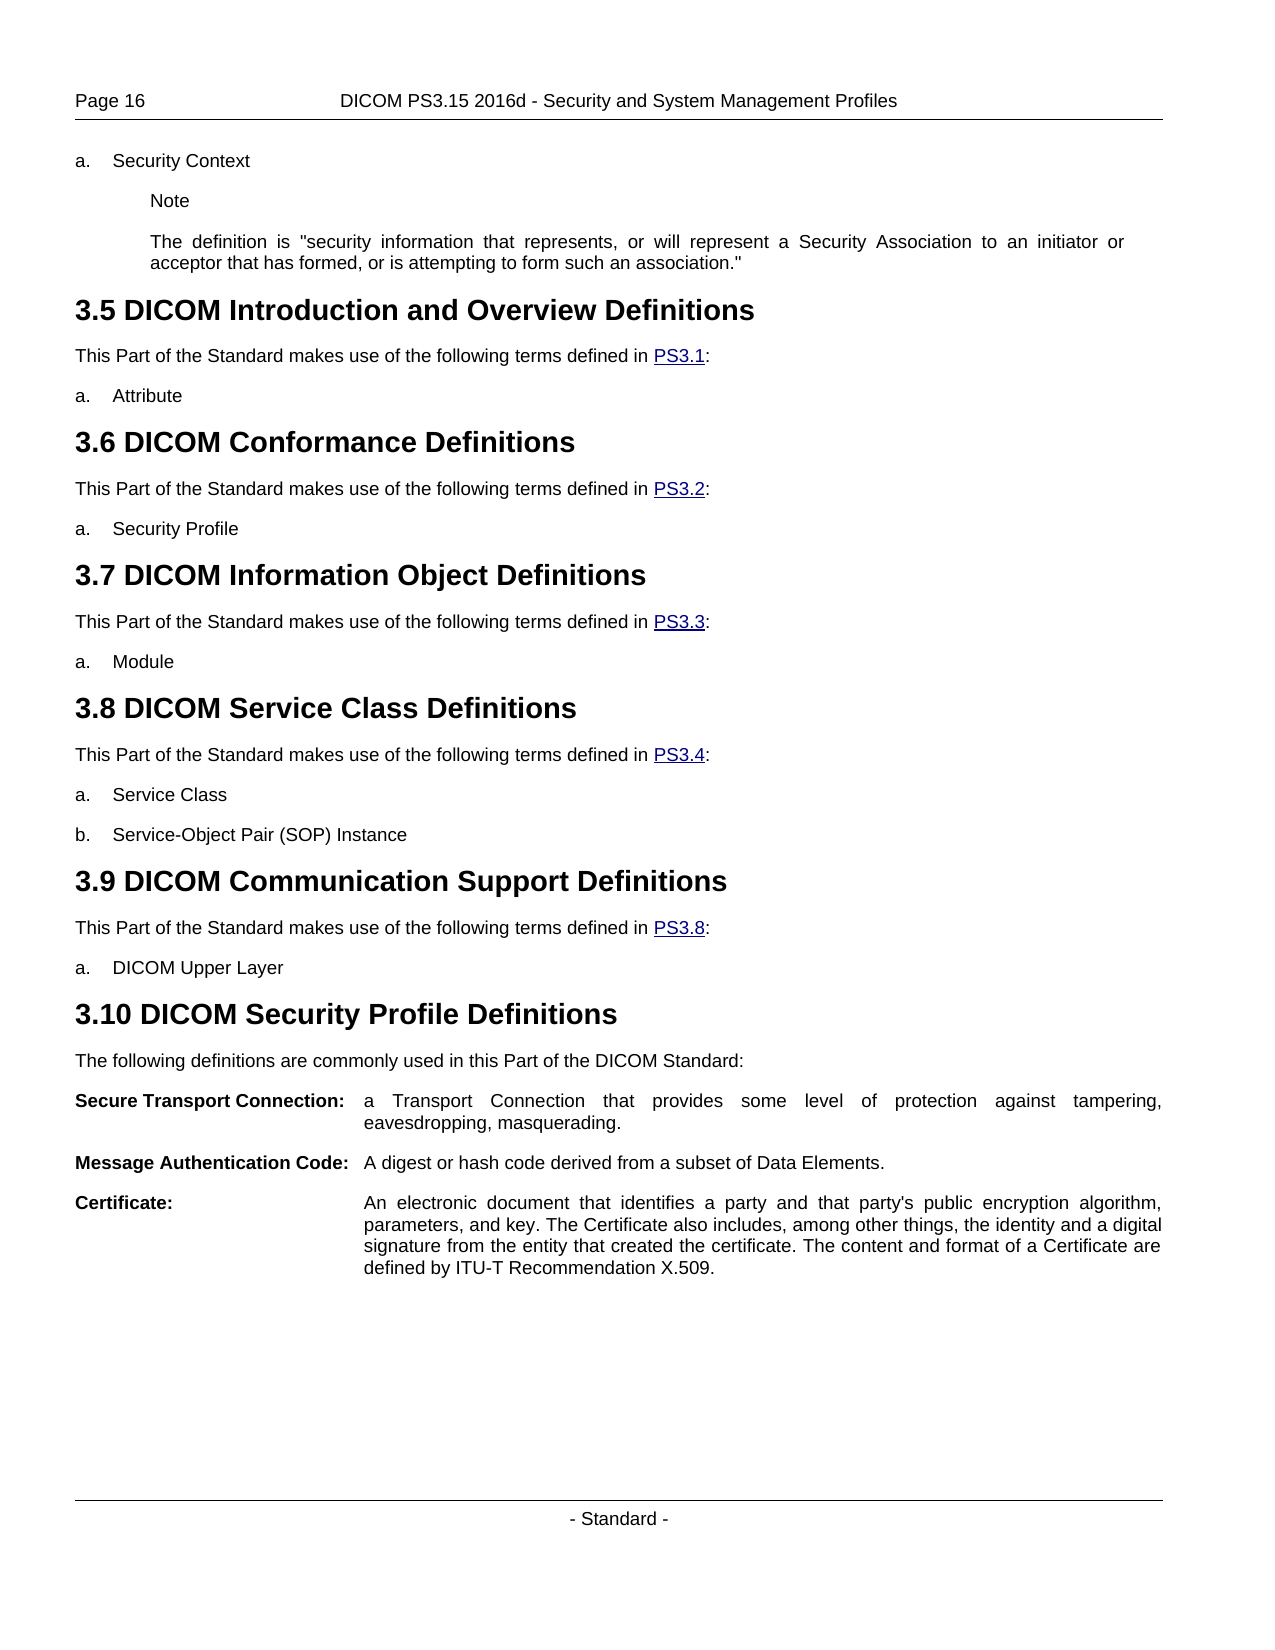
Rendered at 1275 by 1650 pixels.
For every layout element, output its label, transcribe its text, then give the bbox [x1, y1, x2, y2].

list DICOM Upper Layer [75, 957, 1162, 979]
text This Part of the Standard makes use of the following terms defined in PS3.2: [75, 478, 1162, 499]
text 3.6 DICOM Conformance Definitions [75, 425, 1162, 459]
text Secure Transport Connection: a Transport Connection that provides some level of protection against tampering, eavesdropping, masquerading. [75, 1090, 1162, 1133]
text 3.7 DICOM Information Object Definitions [75, 558, 1162, 592]
text The following definitions are commonly used in this Part of the DICOM Standard: [75, 1050, 1162, 1071]
text This Part of the Standard makes use of the following terms defined in PS3.1: [75, 345, 1162, 366]
list Note [112, 190, 1125, 212]
text Message Authentication Code: A digest or hash code derived from a subset of Data Elements. [75, 1152, 1162, 1173]
text This Part of the Standard makes use of the following terms defined in PS3.4: [75, 743, 1162, 765]
list Security Profile [75, 518, 1162, 539]
list Service-Object Pair (SOP) Instance [75, 824, 1162, 846]
list Security Context [75, 150, 1162, 172]
text This Part of the Standard makes use of the following terms defined in PS3.8: [75, 917, 1162, 938]
list Module [75, 651, 1162, 672]
text 3.5 DICOM Introduction and Overview Definitions [75, 292, 1162, 326]
text 3.9 DICOM Communication Support Definitions [75, 864, 1162, 898]
text 3.8 DICOM Service Class Definitions [75, 691, 1162, 725]
list Service Class [75, 784, 1162, 805]
text 3.10 DICOM Security Profile Definitions [75, 997, 1162, 1031]
text This Part of the Standard makes use of the following terms defined in PS3.3: [75, 611, 1162, 632]
list The definition is "security information that represents, or will represent a Security Association to an initiator or acceptor that has formed, or is attempting to form such an association." [112, 231, 1125, 274]
text Certificate: An electronic document that identifies a party and that party's public encryption algorithm, parameters, and key. The Certificate also includes, among other things, the identity and a digital signature from the entity that created the certificate. The content and format of a Certificate are defined by ITU-T Recommendation X.509. [75, 1192, 1162, 1278]
list Attribute [75, 385, 1162, 407]
